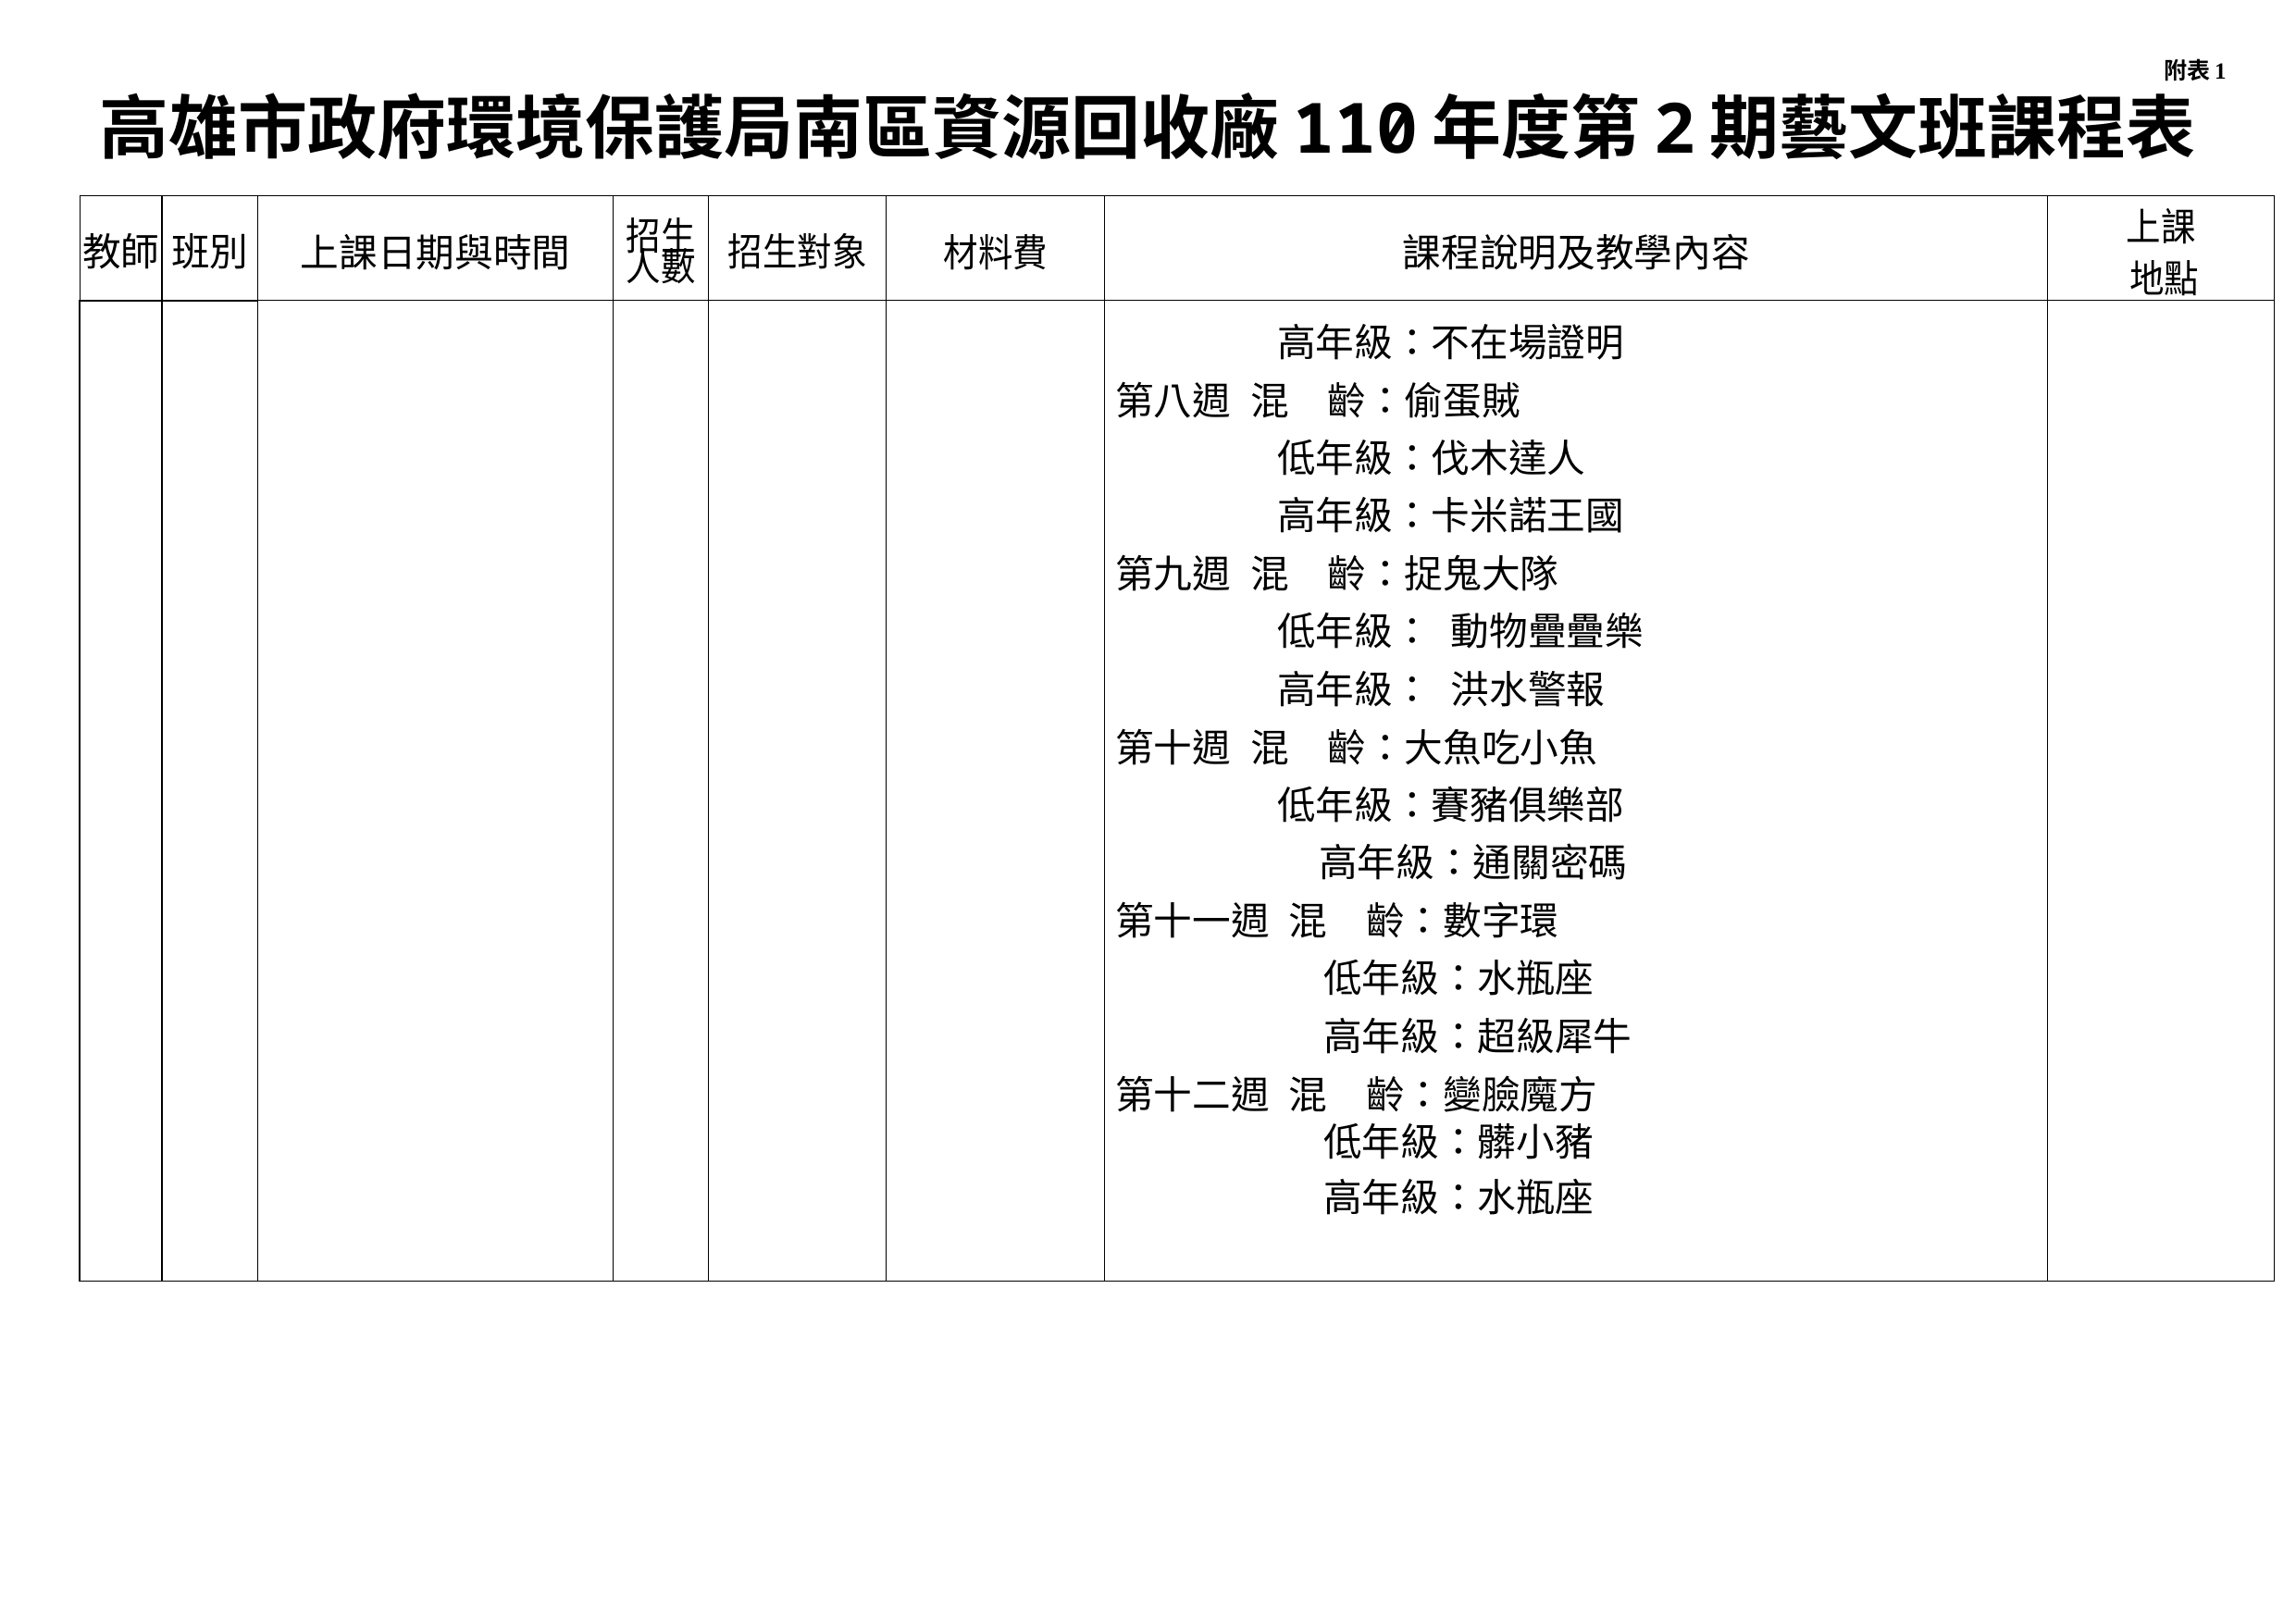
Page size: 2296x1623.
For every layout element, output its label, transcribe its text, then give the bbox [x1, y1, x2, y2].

table_header 班別 [163, 196, 257, 300]
table_header 課程說明及教學內容 [1105, 196, 2047, 300]
table_header 教師 [81, 196, 161, 300]
table_header 上課 地點 [2048, 196, 2274, 300]
table_header 材料費 [887, 196, 1104, 300]
table_cell [258, 301, 613, 1281]
table_header 招生對象 [709, 196, 886, 300]
table_header 招生人數 [614, 196, 708, 300]
table_cell [2048, 301, 2274, 1281]
table_cell [887, 301, 1104, 1281]
table_header 上課日期與時間 [258, 196, 613, 300]
table_cell [709, 301, 886, 1281]
table_cell [614, 301, 708, 1281]
table_cell [163, 302, 257, 1281]
table_cell 高年級：不在場證明 第八週 混 齡：偷蛋賊 低年級：伐木達人 高年級：卡米諾王國 第九週 混 齡：捉鬼大隊 低年級： 動物疊疊樂 高年級： 洪水警報 第十週 混 齡：大魚吃小魚 低年級：賽豬俱樂部 高年級：通關密碼 第十一週 混 齡：數字環 低年級：水瓶座 高年級：超級犀牛 第十二週 混 齡：變臉魔方 低年級：髒小豬 高年級：水瓶座 [1105, 301, 2047, 1281]
table_cell [81, 302, 161, 1281]
